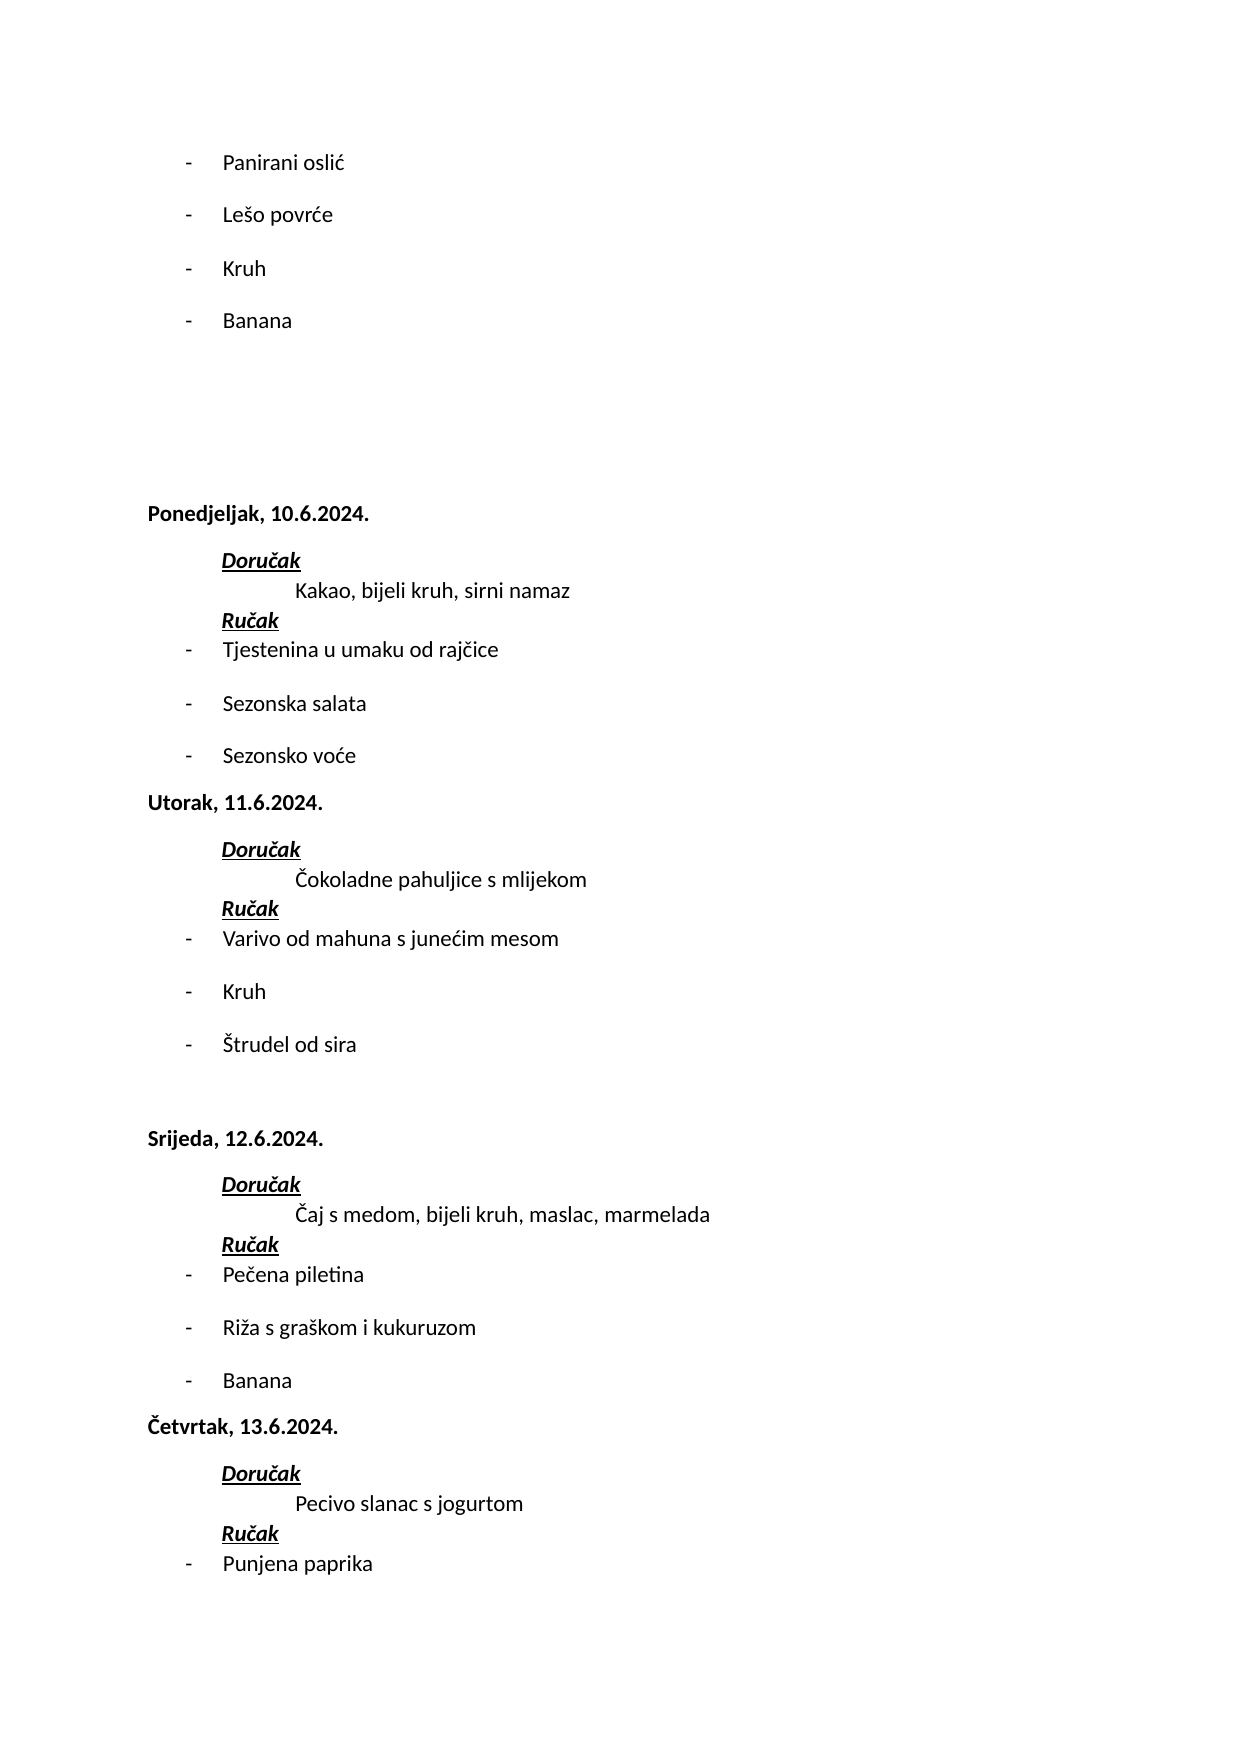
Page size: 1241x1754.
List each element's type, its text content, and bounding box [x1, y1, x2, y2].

list Varivo od mahuna s junećim mesom [185, 924, 1093, 952]
list Tjestenina u umaku od rajčice [185, 636, 1093, 664]
list Lešo povrće [185, 201, 1093, 229]
text Ručak [148, 606, 1093, 634]
text Ručak [148, 1230, 1093, 1258]
list Kruh [185, 254, 1093, 282]
text Čokoladne pahuljice s mlijekom [148, 865, 1093, 893]
text Kakao, bijeli kruh, sirni namaz [148, 576, 1093, 604]
list Pečena piletina [185, 1260, 1093, 1288]
text Ručak [148, 894, 1093, 923]
text Četvrtak, 13.6.2024. [148, 1412, 1093, 1441]
text Doručak [148, 1459, 1093, 1487]
list Sezonsko voće [185, 742, 1093, 770]
list Panirani oslić [185, 148, 1093, 176]
list Kruh [185, 977, 1093, 1006]
text Utorak, 11.6.2024. [148, 788, 1093, 816]
list Riža s graškom i kukuruzom [185, 1313, 1093, 1341]
text Doručak [148, 546, 1093, 574]
list Štrudel od sira [185, 1031, 1093, 1058]
list Banana [185, 1366, 1093, 1394]
list Sezonska salata [185, 689, 1093, 717]
text Doručak [148, 835, 1093, 863]
text Ponedjeljak, 10.6.2024. [148, 499, 1093, 527]
text Srijeda, 12.6.2024. [148, 1124, 1093, 1152]
text Doručak [148, 1170, 1093, 1198]
text Pecivo slanac s jogurtom [148, 1489, 1093, 1517]
list Banana [185, 307, 1093, 335]
text Čaj s medom, bijeli kruh, maslac, marmelada [148, 1200, 1093, 1228]
list Punjena paprika [185, 1549, 1093, 1577]
text Ručak [148, 1519, 1093, 1547]
